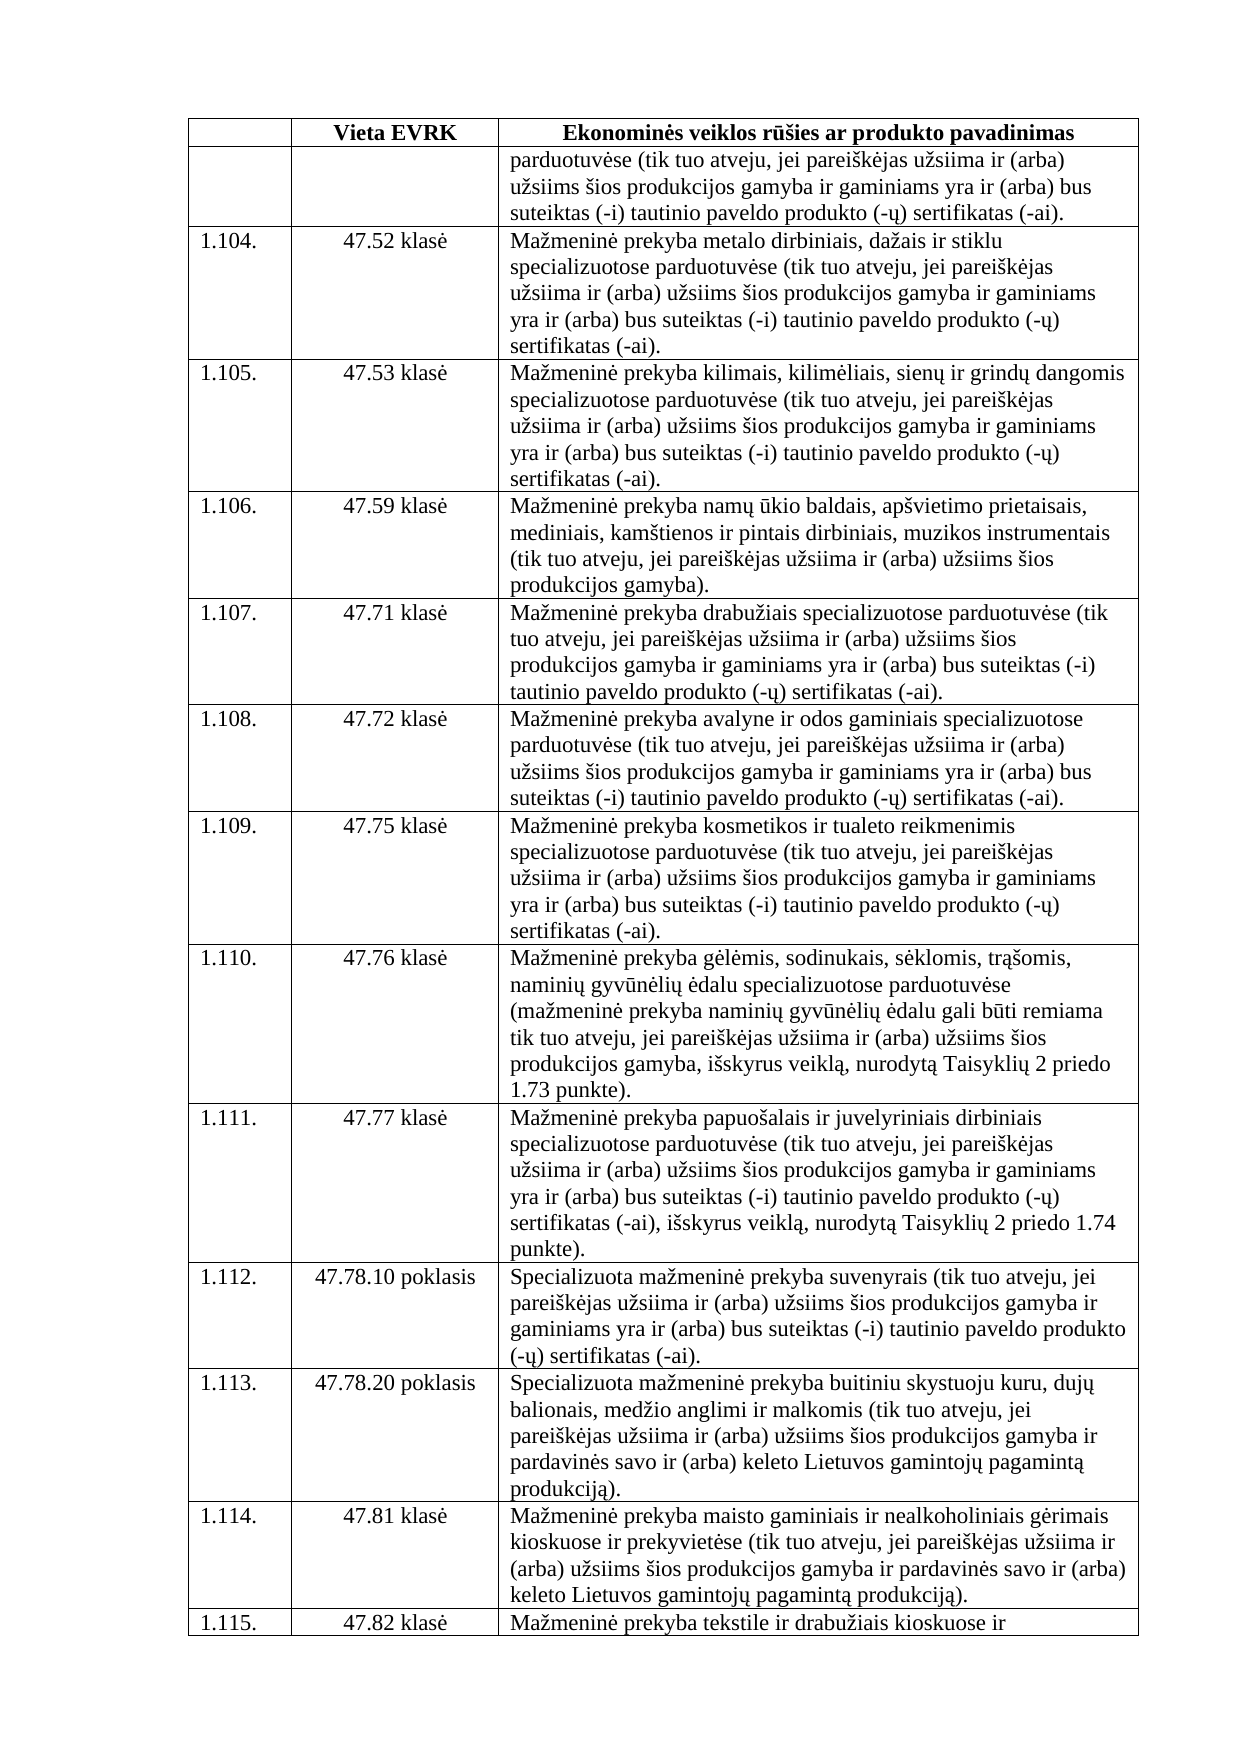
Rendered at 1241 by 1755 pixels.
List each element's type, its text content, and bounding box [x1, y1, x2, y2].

table_header Ekonominės veiklos rūšies ar produkto pavadinimas [499, 119, 1138, 146]
table_header Vieta EVRK [292, 119, 498, 146]
table_cell Mažmeninė prekyba gėlėmis, sodinukais, sėklomis, trąšomis, naminių gyvūnėlių ėdalu specializuotose parduotuvėse (mažmeninė prekyba naminių gyvūnėlių ėdalu gali būti remiama tik tuo atveju, jei pareiškėjas užsiima ir (arba) užsiims šios produkcijos gamyba, išskyrus veiklą, nurodytą Taisyklių 2 priedo 1.73 punkte). [499, 945, 1138, 1103]
table_cell 1.108. [189, 705, 291, 811]
table_cell Mažmeninė prekyba avalyne ir odos gaminiais specializuotose parduotuvėse (tik tuo atveju, jei pareiškėjas užsiima ir (arba) užsiims šios produkcijos gamyba ir gaminiams yra ir (arba) bus suteiktas (-i) tautinio paveldo produkto (-ų) sertifikatas (-ai). [499, 705, 1138, 811]
table_cell Mažmeninė prekyba papuošalais ir juvelyriniais dirbiniais specializuotose parduotuvėse (tik tuo atveju, jei pareiškėjas užsiima ir (arba) užsiims šios produkcijos gamyba ir gaminiams yra ir (arba) bus suteiktas (-i) tautinio paveldo produkto (-ų) sertifikatas (-ai), išskyrus veiklą, nurodytą Taisyklių 2 priedo 1.74 punkte). [499, 1104, 1138, 1262]
table_cell 1.106. [189, 492, 291, 598]
table_cell 1.105. [189, 360, 291, 491]
table_cell 47.76 klasė [292, 945, 498, 1103]
table_cell Specializuota mažmeninė prekyba buitiniu skystuoju kuru, dujų balionais, medžio anglimi ir malkomis (tik tuo atveju, jei pareiškėjas užsiima ir (arba) užsiims šios produkcijos gamyba ir pardavinės savo ir (arba) keleto Lietuvos gamintojų pagamintą produkciją). [499, 1369, 1138, 1501]
table_cell Mažmeninė prekyba kilimais, kilimėliais, sienų ir grindų dangomis specializuotose parduotuvėse (tik tuo atveju, jei pareiškėjas užsiima ir (arba) užsiims šios produkcijos gamyba ir gaminiams yra ir (arba) bus suteiktas (-i) tautinio paveldo produkto (-ų) sertifikatas (-ai). [499, 360, 1138, 491]
table_cell 47.78.20 poklasis [292, 1369, 498, 1501]
table_cell 1.115. [189, 1609, 291, 1635]
table_cell 47.53 klasė [292, 360, 498, 491]
table_header [189, 119, 291, 146]
table_cell 1.110. [189, 945, 291, 1103]
table_cell Mažmeninė prekyba drabužiais specializuotose parduotuvėse (tik tuo atveju, jei pareiškėjas užsiima ir (arba) užsiims šios produkcijos gamyba ir gaminiams yra ir (arba) bus suteiktas (-i) tautinio paveldo produkto (-ų) sertifikatas (-ai). [499, 599, 1138, 704]
table_cell 47.81 klasė [292, 1502, 498, 1607]
table_cell 1.107. [189, 599, 291, 704]
table_cell 1.109. [189, 812, 291, 943]
table_cell Mažmeninė prekyba metalo dirbiniais, dažais ir stiklu specializuotose parduotuvėse (tik tuo atveju, jei pareiškėjas užsiima ir (arba) užsiims šios produkcijos gamyba ir gaminiams yra ir (arba) bus suteiktas (-i) tautinio paveldo produkto (-ų) sertifikatas (-ai). [499, 227, 1138, 358]
table_cell Specializuota mažmeninė prekyba suvenyrais (tik tuo atveju, jei pareiškėjas užsiima ir (arba) užsiims šios produkcijos gamyba ir gaminiams yra ir (arba) bus suteiktas (-i) tautinio paveldo produkto (-ų) sertifikatas (-ai). [499, 1263, 1138, 1368]
table_cell Mažmeninė prekyba kosmetikos ir tualeto reikmenimis specializuotose parduotuvėse (tik tuo atveju, jei pareiškėjas užsiima ir (arba) užsiims šios produkcijos gamyba ir gaminiams yra ir (arba) bus suteiktas (-i) tautinio paveldo produkto (-ų) sertifikatas (-ai). [499, 812, 1138, 943]
table_cell 47.71 klasė [292, 599, 498, 704]
table_cell 47.77 klasė [292, 1104, 498, 1262]
table_cell 47.72 klasė [292, 705, 498, 811]
table_cell 47.75 klasė [292, 812, 498, 943]
table_cell Mažmeninė prekyba maisto gaminiais ir nealkoholiniais gėrimais kioskuose ir prekyvietėse (tik tuo atveju, jei pareiškėjas užsiima ir (arba) užsiims šios produkcijos gamyba ir pardavinės savo ir (arba) keleto Lietuvos gamintojų pagamintą produkciją). [499, 1502, 1138, 1607]
table_cell [189, 147, 291, 226]
table_cell 1.112. [189, 1263, 291, 1368]
table_cell 1.113. [189, 1369, 291, 1501]
table_cell 1.111. [189, 1104, 291, 1262]
table_cell 47.52 klasė [292, 227, 498, 358]
table_cell 1.114. [189, 1502, 291, 1607]
table_cell 47.78.10 poklasis [292, 1263, 498, 1368]
table_cell Mažmeninė prekyba namų ūkio baldais, apšvietimo prietaisais, mediniais, kamštienos ir pintais dirbiniais, muzikos instrumentais (tik tuo atveju, jei pareiškėjas užsiima ir (arba) užsiims šios produkcijos gamyba). [499, 492, 1138, 598]
table_cell 47.82 klasė [292, 1609, 498, 1635]
table_cell parduotuvėse (tik tuo atveju, jei pareiškėjas užsiima ir (arba) užsiims šios produkcijos gamyba ir gaminiams yra ir (arba) bus suteiktas (-i) tautinio paveldo produkto (-ų) sertifikatas (-ai). [499, 147, 1138, 226]
table_cell 47.59 klasė [292, 492, 498, 598]
table_cell Mažmeninė prekyba tekstile ir drabužiais kioskuose ir [499, 1609, 1138, 1635]
table_cell [292, 147, 498, 226]
table_cell 1.104. [189, 227, 291, 358]
